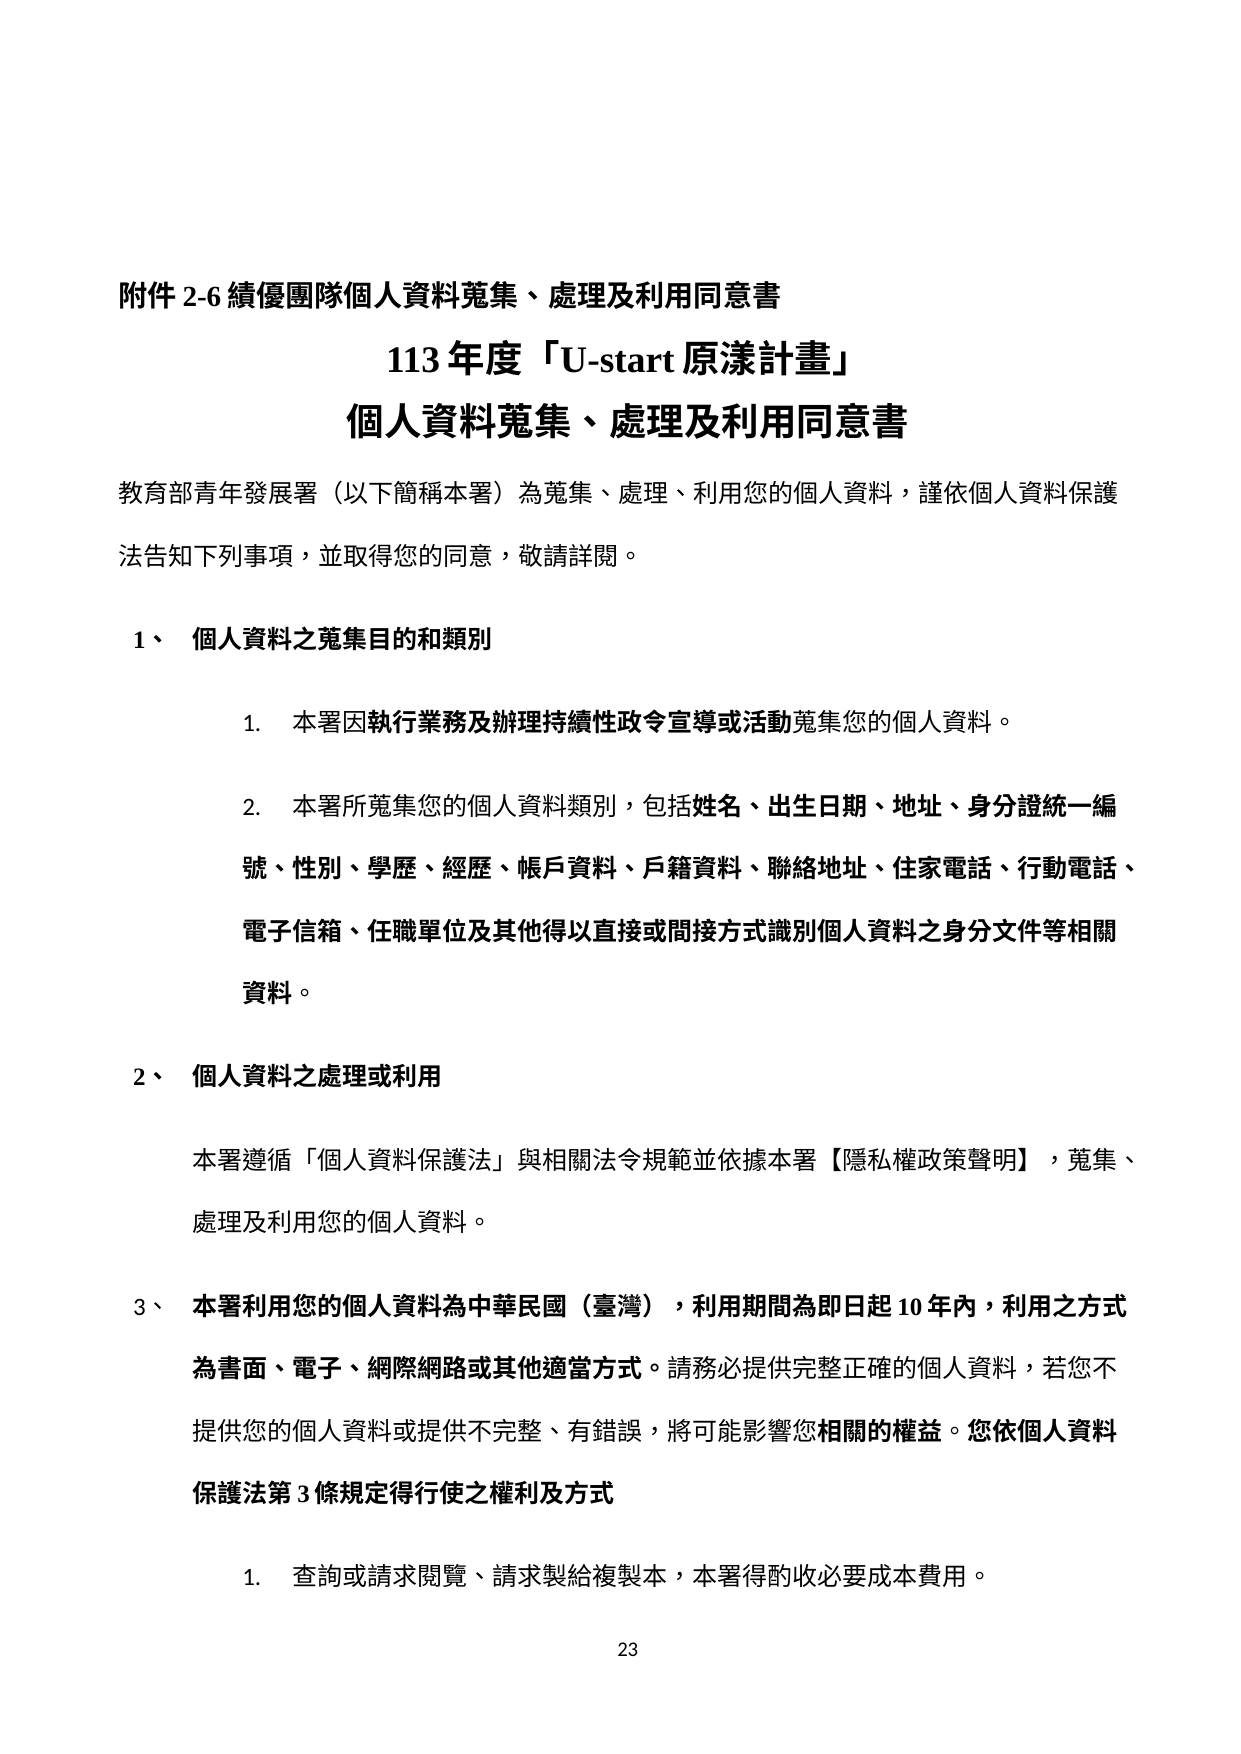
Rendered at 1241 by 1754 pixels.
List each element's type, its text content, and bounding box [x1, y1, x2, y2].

text 個人資料蒐集、處理及利用同意書 [118, 377, 1137, 439]
list 查詢或請求閱覽、請求製給複製本，本署得酌收必要成本費用。 [242, 1533, 1137, 1596]
text 教育部青年發展署（以下簡稱本署）為蒐集、處理、利用您的個人資料，謹依個人資料保護法告知下列事項，並取得您的同意，敬請詳閱。 [118, 450, 1137, 575]
list 本署因執行業務及辦理持續性政令宣導或活動蒐集您的個人資料。 [242, 679, 1137, 742]
text 附件2-6績優團隊個人資料蒐集、處理及利用同意書 [118, 252, 1137, 314]
list 本署所蒐集您的個人資料類別，包括姓名、出生日期、地址、身分證統一編號、性別、學歷、經歷、帳戶資料、戶籍資料、聯絡地址、住家電話、行動電話、電子信箱、任職單位及其他得以直接或間接方式識別個人資料之身分文件等相關資料。 [242, 762, 1137, 1012]
list 個人資料之蒐集目的和類別 [133, 596, 1137, 658]
list 本署利用您的個人資料為中華民國（臺灣），利用期間為即日起10年內，利用之方式為書面、電子、網際網路或其他適當方式。請務必提供完整正確的個人資料，若您不提供您的個人資料或提供不完整、有錯誤，將可能影響您相關的權益。您依個人資料保護法第3條規定得行使之權利及方式 [133, 1262, 1137, 1512]
text 本署遵循「個人資料保護法」與相關法令規範並依據本署【隱私權政策聲明】，蒐集、處理及利用您的個人資料。 [192, 1117, 1137, 1242]
text 113年度「U-start原漾計畫」 [118, 314, 1137, 377]
list 個人資料之處理或利用 [133, 1033, 1137, 1096]
